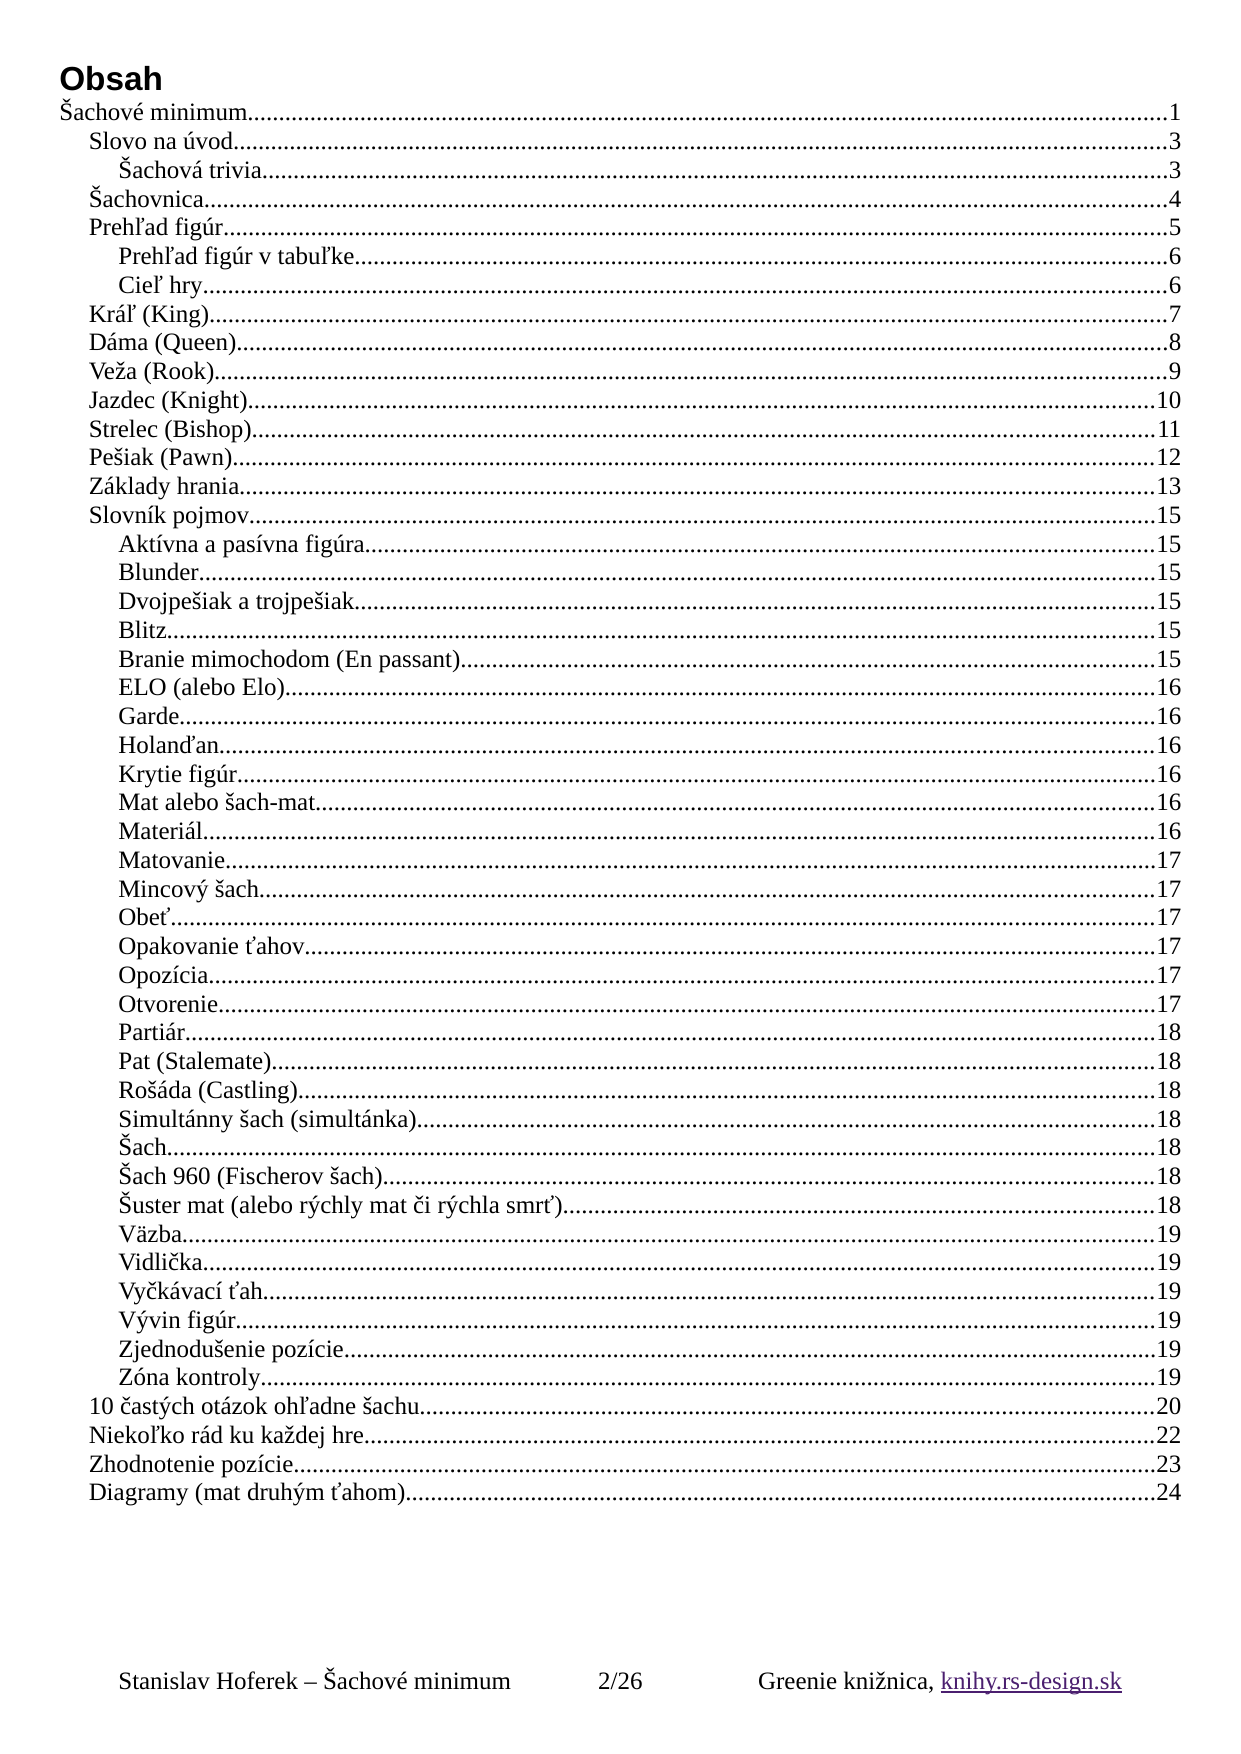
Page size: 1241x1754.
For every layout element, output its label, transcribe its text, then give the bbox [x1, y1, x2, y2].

text Zhodnotenie pozície 23 [88, 1449, 1181, 1477]
text ELO (alebo Elo) 16 [118, 672, 1181, 701]
text Prehľad figúr v tabuľke 6 [118, 241, 1181, 270]
text Otvorenie 17 [118, 989, 1181, 1017]
text Rošáda (Castling) 18 [118, 1075, 1181, 1104]
text Kráľ (King) 7 [88, 299, 1181, 327]
text Základy hrania 13 [88, 471, 1181, 500]
text Slovník pojmov 15 [88, 500, 1181, 529]
text Dáma (Queen) 8 [88, 327, 1181, 356]
text Blunder 15 [118, 557, 1181, 586]
text Mat alebo šach-mat 16 [118, 787, 1181, 816]
text Vývin figúr 19 [118, 1305, 1181, 1334]
text Cieľ hry 6 [118, 270, 1181, 299]
text Slovo na úvod 3 [88, 126, 1181, 155]
text Holanďan 16 [118, 730, 1181, 759]
text Partiár 18 [118, 1017, 1181, 1046]
text Mincový šach 17 [118, 874, 1181, 902]
text Opozícia 17 [118, 960, 1181, 989]
text Blitz 15 [118, 615, 1181, 644]
text Materiál 16 [118, 816, 1181, 845]
text Veža (Rook) 9 [88, 356, 1181, 385]
text Opakovanie ťahov 17 [118, 931, 1181, 960]
text Prehľad figúr 5 [88, 212, 1181, 241]
text 10 častých otázok ohľadne šachu 20 [88, 1391, 1181, 1420]
text Niekoľko rád ku každej hre 22 [88, 1420, 1181, 1449]
text Pat (Stalemate) 18 [118, 1046, 1181, 1075]
text Dvojpešiak a trojpešiak 15 [118, 586, 1181, 615]
text Obeť 17 [118, 902, 1181, 931]
text Šach 18 [118, 1132, 1181, 1161]
text Pešiak (Pawn) 12 [88, 442, 1181, 471]
text Krytie figúr 16 [118, 759, 1181, 787]
text Diagramy (mat druhým ťahom) 24 [88, 1477, 1181, 1506]
text Vyčkávací ťah 19 [118, 1276, 1181, 1305]
text Šachové minimum 1 [59, 97, 1181, 126]
text Simultánny šach (simultánka) 18 [118, 1104, 1181, 1132]
text Zjednodušenie pozície 19 [118, 1334, 1181, 1362]
text Zóna kontroly 19 [118, 1362, 1181, 1391]
subtitle Obsah [59, 59, 1181, 97]
text Vidlička 19 [118, 1247, 1181, 1276]
text Garde 16 [118, 701, 1181, 730]
text Aktívna a pasívna figúra 15 [118, 529, 1181, 557]
text Jazdec (Knight) 10 [88, 385, 1181, 414]
text Branie mimochodom (En passant) 15 [118, 644, 1181, 672]
text Strelec (Bishop) 11 [88, 414, 1181, 442]
text Matovanie 17 [118, 845, 1181, 874]
text Šach 960 (Fischerov šach) 18 [118, 1161, 1181, 1190]
text Šachová trivia 3 [118, 155, 1181, 184]
text Šuster mat (alebo rýchly mat či rýchla smrť) 18 [118, 1190, 1181, 1219]
text Šachovnica 4 [88, 184, 1181, 212]
text Väzba 19 [118, 1219, 1181, 1247]
